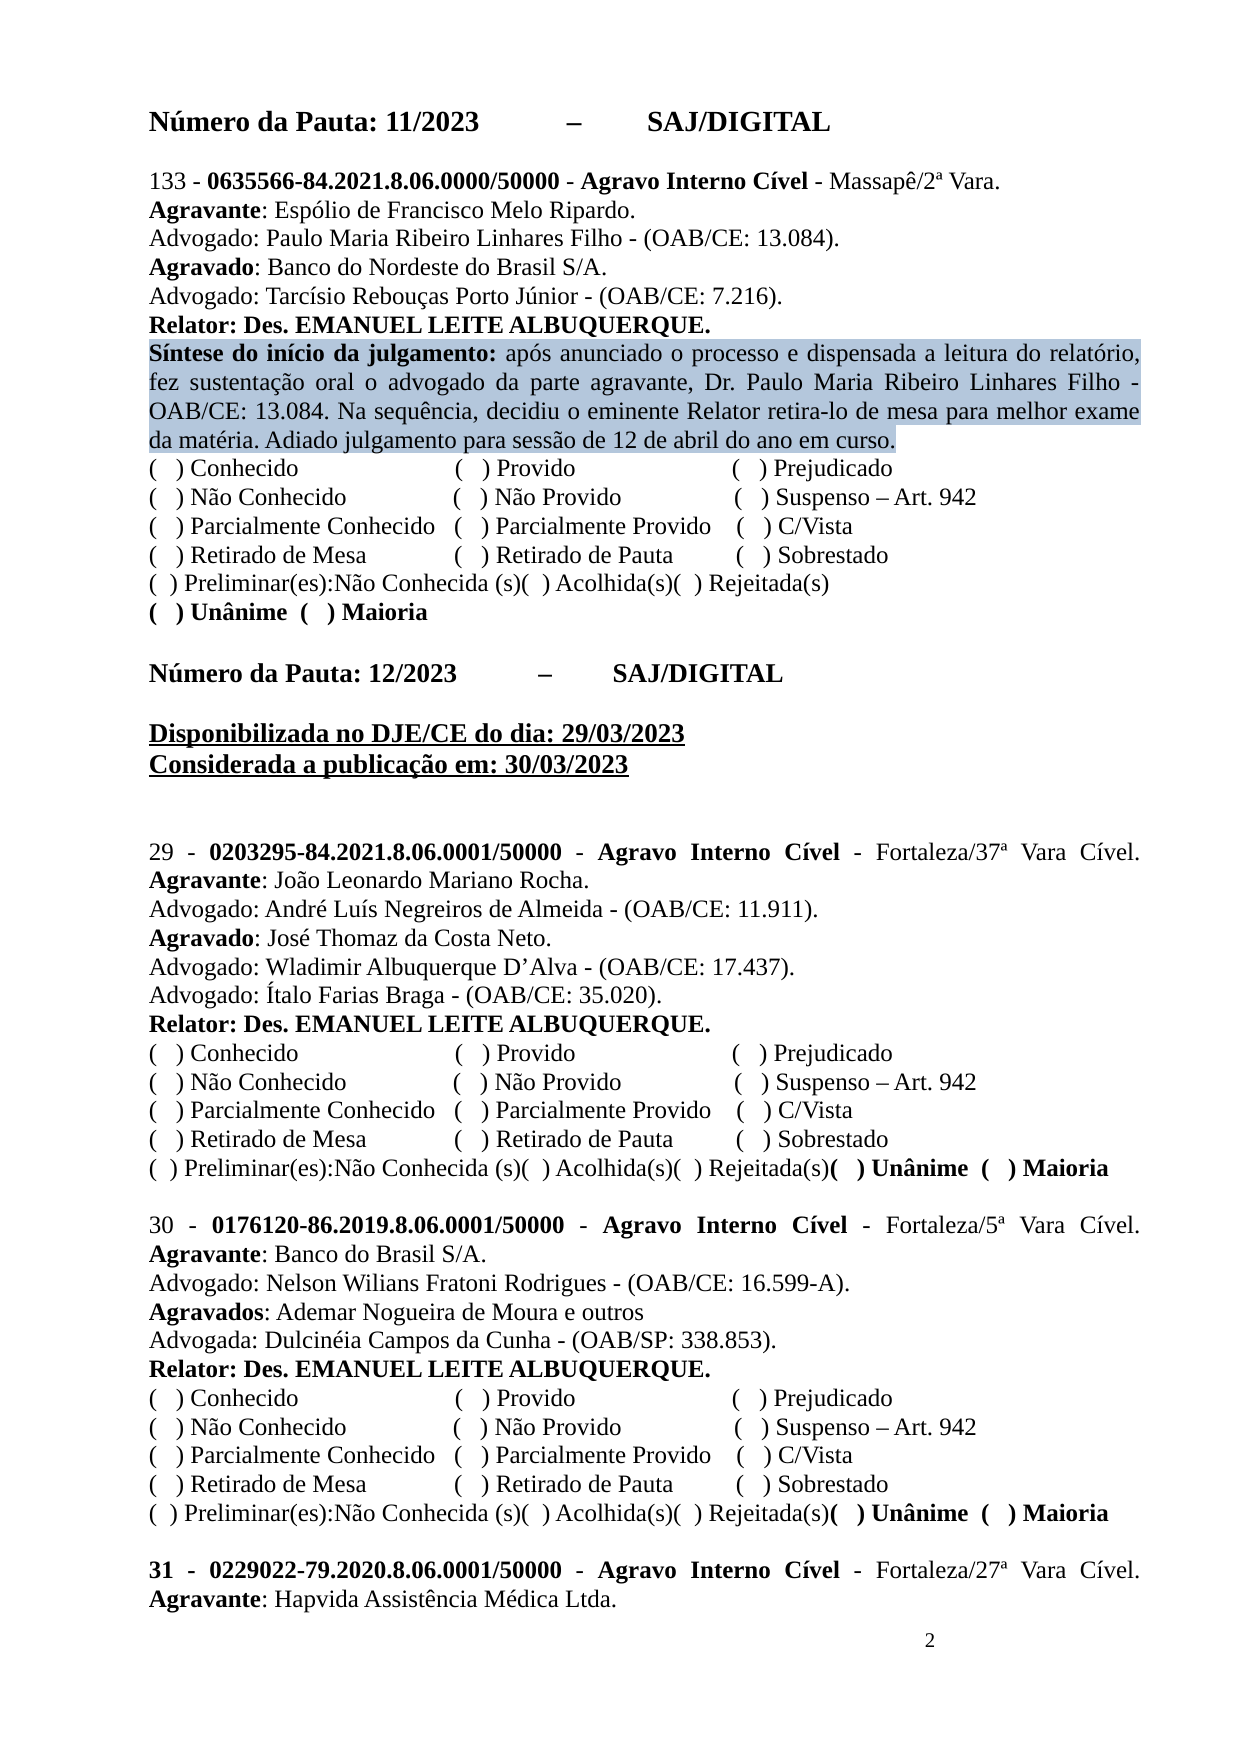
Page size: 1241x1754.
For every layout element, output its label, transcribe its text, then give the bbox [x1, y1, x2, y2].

text ( ) Retirado de Mesa ( ) Retirado de Pauta ( ) Sobrestado [148, 1124, 1158, 1153]
text Agravado: Banco do Nordeste do Brasil S/A. [148, 252, 1141, 281]
text Relator: Des. EMANUEL LEITE ALBUQUERQUE. [148, 1009, 1141, 1038]
text ( ) Não Conhecido ( ) Não Provido ( ) Suspenso – Art. 942 [148, 1067, 1158, 1096]
text 29 - 0203295-84.2021.8.06.0001/50000 - Agravo Interno Cível - Fortaleza/37ª Vara Cível. Agravante: João Leonardo Mariano Rocha. [148, 837, 1141, 894]
text 30 - 0176120-86.2019.8.06.0001/50000 - Agravo Interno Cível - Fortaleza/5ª Vara Cível. Agravante: Banco do Brasil S/A. [148, 1211, 1141, 1268]
text Agravante: Espólio de Francisco Melo Ripardo. [148, 195, 1141, 223]
text 133 - 0635566-84.2021.8.06.0000/50000 - Agravo Interno Cível - Massapê/2ª Vara. [148, 166, 1141, 195]
text Advogada: Dulcinéia Campos da Cunha - (OAB/SP: 338.853). [148, 1326, 1141, 1354]
text Advogado: Wladimir Albuquerque D’Alva - (OAB/CE: 17.437). [148, 952, 1141, 981]
text ( ) Conhecido ( ) Provido ( ) Prejudicado [148, 453, 1141, 482]
text ( ) Preliminar(es):Não Conhecida (s)( ) Acolhida(s)( ) Rejeitada(s)( ) Unânime ( ) Maioria [148, 1153, 1158, 1182]
text Número da Pauta: 12/2023 – SAJ/DIGITAL [148, 657, 1141, 688]
text ( ) Parcialmente Conhecido ( ) Parcialmente Provido ( ) C/Vista [148, 1441, 1158, 1469]
text ( ) Conhecido ( ) Provido ( ) Prejudicado [148, 1038, 1141, 1067]
text ( ) Conhecido ( ) Provido ( ) Prejudicado [148, 1383, 1141, 1412]
text ( ) Parcialmente Conhecido ( ) Parcialmente Provido ( ) C/Vista [148, 1096, 1158, 1124]
text Advogado: André Luís Negreiros de Almeida - (OAB/CE: 11.911). [148, 894, 1141, 923]
text Relator: Des. EMANUEL LEITE ALBUQUERQUE. [148, 1354, 1141, 1383]
text Agravado: José Thomaz da Costa Neto. [148, 923, 1141, 952]
text Síntese do início da julgamento: após anunciado o processo e dispensada a leitura do relatório, fez sustentação oral o advogado da parte agravante, Dr. Paulo Maria Ribeiro Linhares Filho - OAB/CE: 13.084. Na sequência, decidiu o eminente Relator retira-lo de mesa para melhor exame da matéria. Adiado julgamento para sessão de 12 de abril do ano em curso. [148, 338, 1141, 453]
text Número da Pauta: 11/2023 – SAJ/DIGITAL [148, 104, 1141, 137]
text Disponibilizada no DJE/CE do dia: 29/03/2023 [148, 717, 1141, 748]
text ( ) Retirado de Mesa ( ) Retirado de Pauta ( ) Sobrestado [148, 1469, 1158, 1498]
text ( ) Não Conhecido ( ) Não Provido ( ) Suspenso – Art. 942 [148, 482, 1158, 511]
text ( ) Retirado de Mesa ( ) Retirado de Pauta ( ) Sobrestado [148, 540, 1158, 568]
text ( ) Preliminar(es):Não Conhecida (s)( ) Acolhida(s)( ) Rejeitada(s)( ) Unânime ( ) Maioria [148, 1498, 1158, 1527]
text Relator: Des. EMANUEL LEITE ALBUQUERQUE. [148, 310, 1141, 338]
text ( ) Unânime ( ) Maioria [148, 597, 1158, 626]
text Advogado: Ítalo Farias Braga - (OAB/CE: 35.020). [148, 981, 1141, 1009]
text Agravados: Ademar Nogueira de Moura e outros [148, 1297, 1141, 1326]
text ( ) Não Conhecido ( ) Não Provido ( ) Suspenso – Art. 942 [148, 1412, 1158, 1441]
text Advogado: Tarcísio Rebouças Porto Júnior - (OAB/CE: 7.216). [148, 281, 1141, 310]
text 31 - 0229022-79.2020.8.06.0001/50000 - Agravo Interno Cível - Fortaleza/27ª Vara Cível. Agravante: Hapvida Assistência Médica Ltda. [148, 1556, 1141, 1613]
text Advogado: Nelson Wilians Fratoni Rodrigues - (OAB/CE: 16.599-A). [148, 1268, 1141, 1297]
text ( ) Parcialmente Conhecido ( ) Parcialmente Provido ( ) C/Vista [148, 511, 1158, 540]
text Considerada a publicação em: 30/03/2023 [148, 748, 1141, 779]
text Advogado: Paulo Maria Ribeiro Linhares Filho - (OAB/CE: 13.084). [148, 223, 1141, 252]
text ( ) Preliminar(es):Não Conhecida (s)( ) Acolhida(s)( ) Rejeitada(s) [148, 568, 1158, 597]
